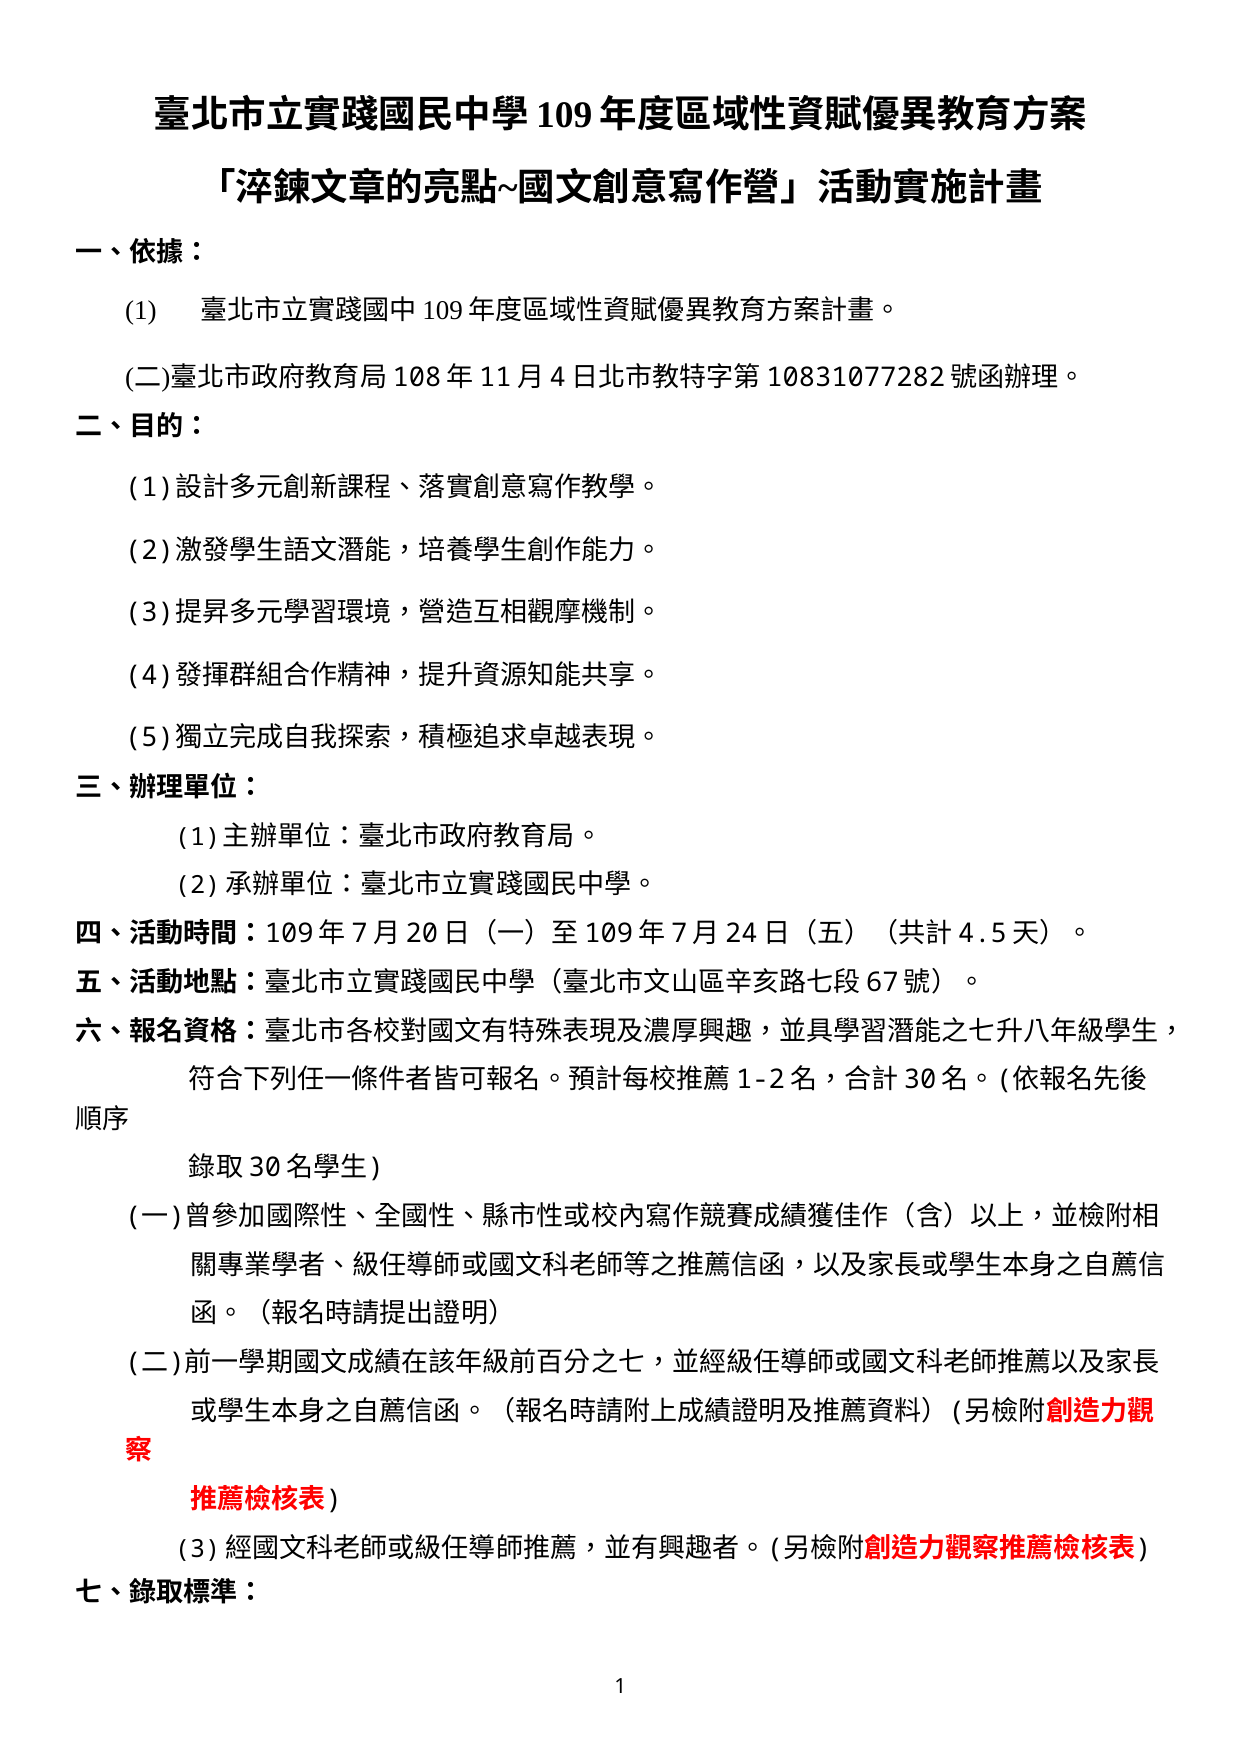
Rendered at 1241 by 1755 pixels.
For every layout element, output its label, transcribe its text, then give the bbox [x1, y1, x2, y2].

text 錄取30名學生) [75, 1145, 1165, 1184]
text 關專業學者、級任導師或國文科老師等之推薦信函，以及家長或學生本身之自薦信 [125, 1243, 1165, 1282]
list 激發學生語文潛能，培養學生創作能力。 [125, 506, 1165, 568]
text (一)曾參加國際性、全國性、縣市性或校內寫作競賽成績獲佳作（含）以上，並檢附相 [125, 1194, 1165, 1233]
text (二)臺北市政府教育局108年11月4日北市教特字第10831077282號函辦理。 [125, 355, 1165, 394]
text 一、依據： [75, 230, 1165, 269]
list 獨立完成自我探索，積極追求卓越表現。 [125, 693, 1165, 756]
list 提昇多元學習環境，營造互相觀摩機制。 [125, 568, 1165, 631]
text 七、錄取標準： [75, 1574, 1165, 1608]
text 符合下列任一條件者皆可報名。預計每校推薦1-2名，合計30名。(依報名先後順序 [75, 1057, 1165, 1136]
text (二)前一學期國文成績在該年級前百分之七，並經級任導師或國文科老師推薦以及家長 [125, 1340, 1165, 1379]
text 三、辦理單位： [75, 765, 1165, 804]
text 二、目的： [75, 404, 1165, 443]
text 函。（報名時請提出證明） [125, 1291, 1165, 1331]
text 推薦檢核表) [125, 1477, 1165, 1516]
list 發揮群組合作精神，提升資源知能共享。 [125, 631, 1165, 693]
list 設計多元創新課程、落實創意寫作教學。 [125, 443, 1165, 506]
text 四、活動時間：109年7月20日（一）至109年7月24日（五）（共計4.5天）。 [75, 911, 1165, 950]
list 承辦單位：臺北市立實踐國民中學。 [175, 862, 1165, 902]
text 五、活動地點：臺北市立實踐國民中學（臺北市文山區辛亥路七段67號）。 [75, 960, 1195, 999]
text 臺北市立實踐國民中學109年度區域性資賦優異教育方案 [75, 84, 1165, 138]
list 臺北市立實踐國中109年度區域性資賦優異教育方案計畫。 [125, 288, 1165, 327]
list 主辦單位：臺北市政府教育局。 [175, 814, 1165, 853]
text 或學生本身之自薦信函。（報名時請附上成績證明及推薦資料）(另檢附創造力觀察 [125, 1389, 1165, 1468]
text 「淬鍊文章的亮點~國文創意寫作營」活動實施計畫 [75, 157, 1165, 211]
text 六、報名資格：臺北市各校對國文有特殊表現及濃厚興趣，並具學習潛能之七升八年級學生， [75, 1008, 1165, 1048]
list 經國文科老師或級任導師推薦，並有興趣者。(另檢附創造力觀察推薦檢核表) [175, 1526, 1165, 1565]
